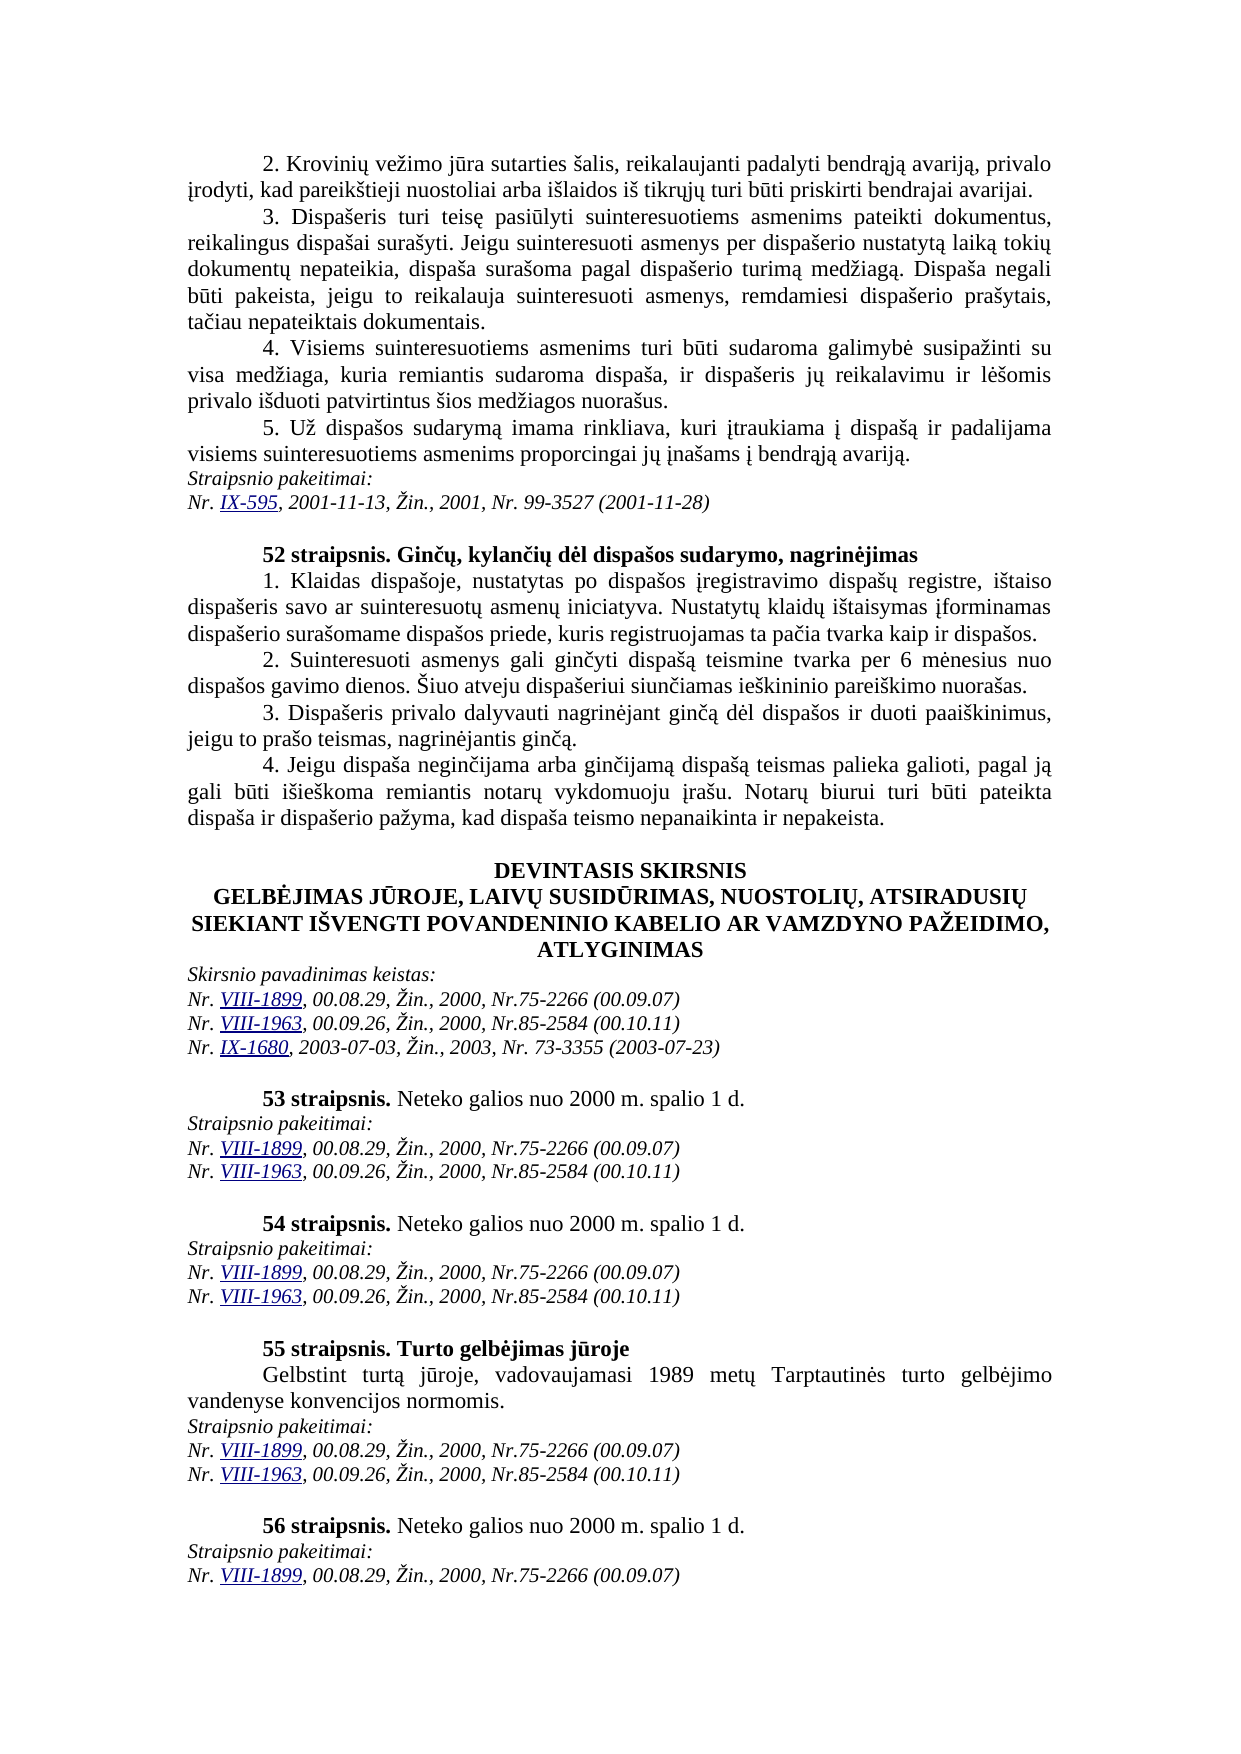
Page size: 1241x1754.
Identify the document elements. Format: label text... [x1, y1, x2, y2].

text Nr. VIII-1963, 00.09.26, Žin., 2000, Nr.85-2584 (00.10.11) [187, 1011, 1053, 1034]
text 52 straipsnis. Ginčų, kylančių dėl dispašos sudarymo, nagrinėjimas [187, 541, 1053, 567]
text Straipsnio pakeitimai: [187, 466, 1053, 490]
text DEVINTASIS SKIRSNIS [187, 857, 1053, 883]
text 53 straipsnis. Neteko galios nuo 2000 m. spalio 1 d. [187, 1085, 1053, 1111]
text GELBĖJIMAS JŪROJE, LAIVŲ SUSIDŪRIMAS, NUOSTOLIŲ, ATSIRADUSIŲ SIEKIANT IŠVENGTI POVANDENINIO KABELIO AR VAMZDYNO PAŽEIDIMO, ATLYGINIMAS [187, 883, 1053, 962]
text Gelbstint turtą jūroje, vadovaujamasi 1989 metų Tarptautinės turto gelbėjimo vandenyse konvencijos normomis. [187, 1361, 1053, 1414]
text 1. Klaidas dispašoje, nustatytas po dispašos įregistravimo dispašų registre, ištaiso dispašeris savo ar suinteresuotų asmenų iniciatyva. Nustatytų klaidų ištaisymas įforminamas dispašerio surašomame dispašos priede, kuris registruojamas ta pačia tvarka kaip ir dispašos. [187, 567, 1053, 646]
text Nr. VIII-1899, 00.08.29, Žin., 2000, Nr.75-2266 (00.09.07) [187, 1260, 1053, 1284]
text Skirsnio pavadinimas keistas: [187, 962, 1053, 986]
text 4. Jeigu dispaša neginčijama arba ginčijamą dispašą teismas palieka galioti, pagal ją gali būti išieškoma remiantis notarų vykdomuoju įrašu. Notarų biurui turi būti pateikta dispaša ir dispašerio pažyma, kad dispaša teismo nepanaikinta ir nepakeista. [187, 752, 1053, 831]
text Nr. IX-1680, 2003-07-03, Žin., 2003, Nr. 73-3355 (2003-07-23) [187, 1034, 1053, 1059]
text 55 straipsnis. Turto gelbėjimas jūroje [187, 1335, 1053, 1361]
text Nr. VIII-1899, 00.08.29, Žin., 2000, Nr.75-2266 (00.09.07) [187, 986, 1053, 1011]
text Nr. VIII-1899, 00.08.29, Žin., 2000, Nr.75-2266 (00.09.07) [187, 1135, 1053, 1159]
text Nr. VIII-1899, 00.08.29, Žin., 2000, Nr.75-2266 (00.09.07) [187, 1563, 1053, 1587]
text Straipsnio pakeitimai: [187, 1111, 1053, 1135]
text 2. Krovinių vežimo jūra sutarties šalis, reikalaujanti padalyti bendrąją avariją, privalo įrodyti, kad pareikštieji nuostoliai arba išlaidos iš tikrųjų turi būti priskirti bendrajai avarijai. [187, 150, 1053, 203]
text 3. Dispašeris privalo dalyvauti nagrinėjant ginčą dėl dispašos ir duoti paaiškinimus, jeigu to prašo teismas, nagrinėjantis ginčą. [187, 699, 1053, 752]
text 5. Už dispašos sudarymą imama rinkliava, kuri įtraukiama į dispašą ir padalijama visiems suinteresuotiems asmenims proporcingai jų įnašams į bendrąją avariją. [187, 413, 1053, 466]
text Nr. VIII-1899, 00.08.29, Žin., 2000, Nr.75-2266 (00.09.07) [187, 1438, 1053, 1462]
text 54 straipsnis. Neteko galios nuo 2000 m. spalio 1 d. [187, 1210, 1053, 1236]
text Straipsnio pakeitimai: [187, 1539, 1053, 1563]
text 3. Dispašeris turi teisę pasiūlyti suinteresuotiems asmenims pateikti dokumentus, reikalingus dispašai surašyti. Jeigu suinteresuoti asmenys per dispašerio nustatytą laiką tokių dokumentų nepateikia, dispaša surašoma pagal dispašerio turimą medžiagą. Dispaša negali būti pakeista, jeigu to reikalauja suinteresuoti asmenys, remdamiesi dispašerio prašytais, tačiau nepateiktais dokumentais. [187, 203, 1053, 334]
text Nr. VIII-1963, 00.09.26, Žin., 2000, Nr.85-2584 (00.10.11) [187, 1462, 1053, 1486]
text 56 straipsnis. Neteko galios nuo 2000 m. spalio 1 d. [187, 1512, 1053, 1539]
text Nr. VIII-1963, 00.09.26, Žin., 2000, Nr.85-2584 (00.10.11) [187, 1159, 1053, 1183]
text Nr. VIII-1963, 00.09.26, Žin., 2000, Nr.85-2584 (00.10.11) [187, 1284, 1053, 1308]
text Nr. IX-595, 2001-11-13, Žin., 2001, Nr. 99-3527 (2001-11-28) [187, 490, 1053, 514]
text 4. Visiems suinteresuotiems asmenims turi būti sudaroma galimybė susipažinti su visa medžiaga, kuria remiantis sudaroma dispaša, ir dispašeris jų reikalavimu ir lėšomis privalo išduoti patvirtintus šios medžiagos nuorašus. [187, 334, 1053, 413]
text Straipsnio pakeitimai: [187, 1414, 1053, 1438]
text 2. Suinteresuoti asmenys gali ginčyti dispašą teismine tvarka per 6 mėnesius nuo dispašos gavimo dienos. Šiuo atveju dispašeriui siunčiamas ieškininio pareiškimo nuorašas. [187, 646, 1053, 699]
text Straipsnio pakeitimai: [187, 1236, 1053, 1260]
